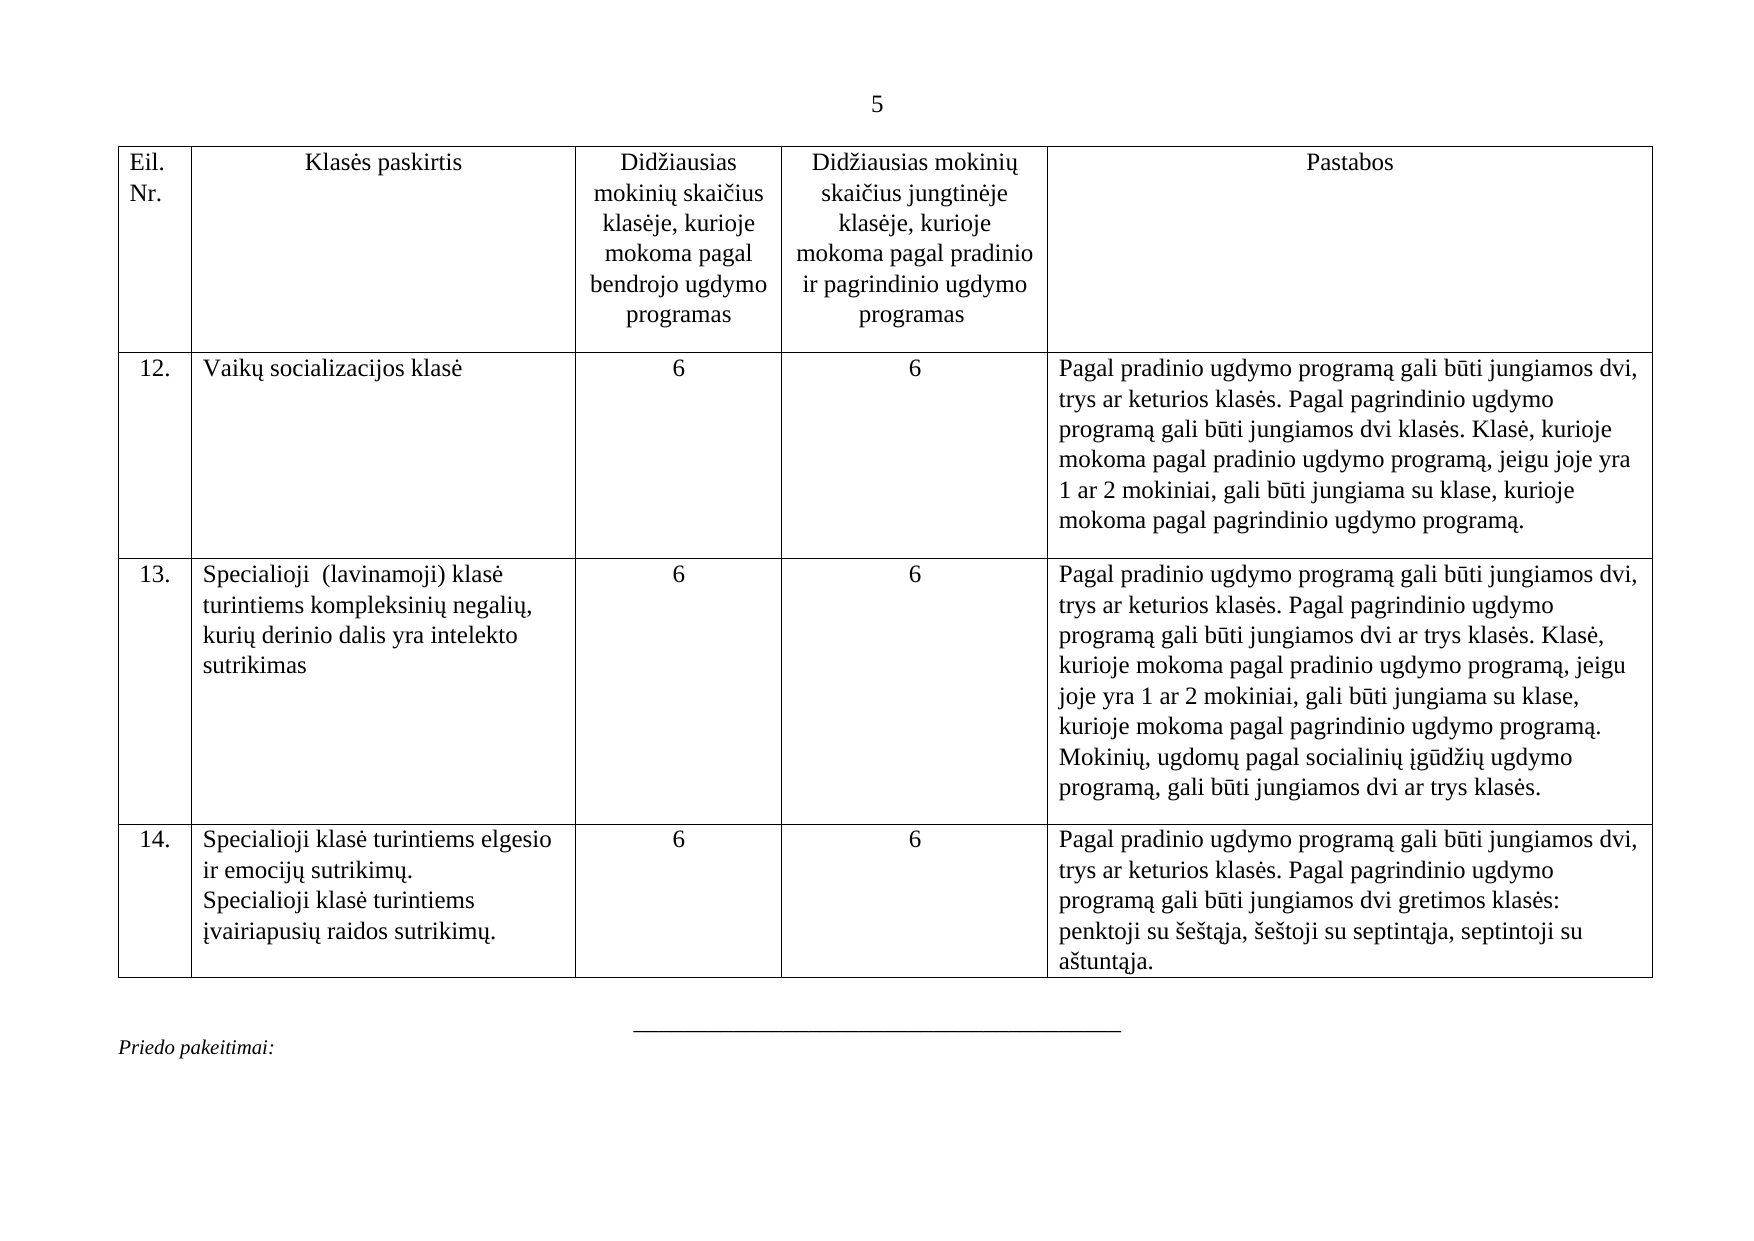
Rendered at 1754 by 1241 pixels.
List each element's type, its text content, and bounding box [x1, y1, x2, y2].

table_cell Specialioji klasė turintiems elgesio ir emocijų sutrikimų. Specialioji klasė turintiems įvairiapusių raidos sutrikimų. [192, 825, 575, 977]
table_cell 6 [576, 825, 781, 977]
table_cell 6 [576, 353, 781, 558]
table_cell 6 [576, 559, 781, 823]
table_cell 6 [782, 559, 1047, 823]
table_header Eil. Nr. [119, 147, 191, 352]
table_cell Pagal pradinio ugdymo programą gali būti jungiamos dvi, trys ar keturios klasės. Pagal pagrindinio ugdymo programą gali būti jungiamos dvi gretimos klasės: penktoji su šeštąja, šeštoji su septintąja, septintoji su aštuntąja. [1048, 825, 1652, 977]
table_cell Specialioji (lavinamoji) klasė turintiems kompleksinių negalių, kurių derinio dalis yra intelekto sutrikimas [192, 559, 575, 823]
table_cell Pagal pradinio ugdymo programą gali būti jungiamos dvi, trys ar keturios klasės. Pagal pagrindinio ugdymo programą gali būti jungiamos dvi klasės. Klasė, kurioje mokoma pagal pradinio ugdymo programą, jeigu joje yra 1 ar 2 mokiniai, gali būti jungiama su klase, kurioje mokoma pagal pagrindinio ugdymo programą. [1048, 353, 1652, 558]
table_header Klasės paskirtis [192, 147, 575, 352]
text Priedo pakeitimai: [118, 1035, 1636, 1059]
table_cell 12. [119, 353, 191, 558]
text _______________________________________ [118, 1006, 1636, 1035]
table_cell 6 [782, 353, 1047, 558]
table_cell 13. [119, 559, 191, 823]
table_cell 6 [782, 825, 1047, 977]
table_cell 14. [119, 825, 191, 977]
table_cell Pagal pradinio ugdymo programą gali būti jungiamos dvi, trys ar keturios klasės. Pagal pagrindinio ugdymo programą gali būti jungiamos dvi ar trys klasės. Klasė, kurioje mokoma pagal pradinio ugdymo programą, jeigu joje yra 1 ar 2 mokiniai, gali būti jungiama su klase, kurioje mokoma pagal pagrindinio ugdymo programą. Mokinių, ugdomų pagal socialinių įgūdžių ugdymo programą, gali būti jungiamos dvi ar trys klasės. [1048, 559, 1652, 823]
table_header Didžiausias mokinių skaičius klasėje, kurioje mokoma pagal bendrojo ugdymo programas [576, 147, 781, 352]
table_header Didžiausias mokinių skaičius jungtinėje klasėje, kurioje mokoma pagal pradinio ir pagrindinio ugdymo programas [782, 147, 1047, 352]
table_header Pastabos [1048, 147, 1652, 352]
table_cell Vaikų socializacijos klasė [192, 353, 575, 558]
